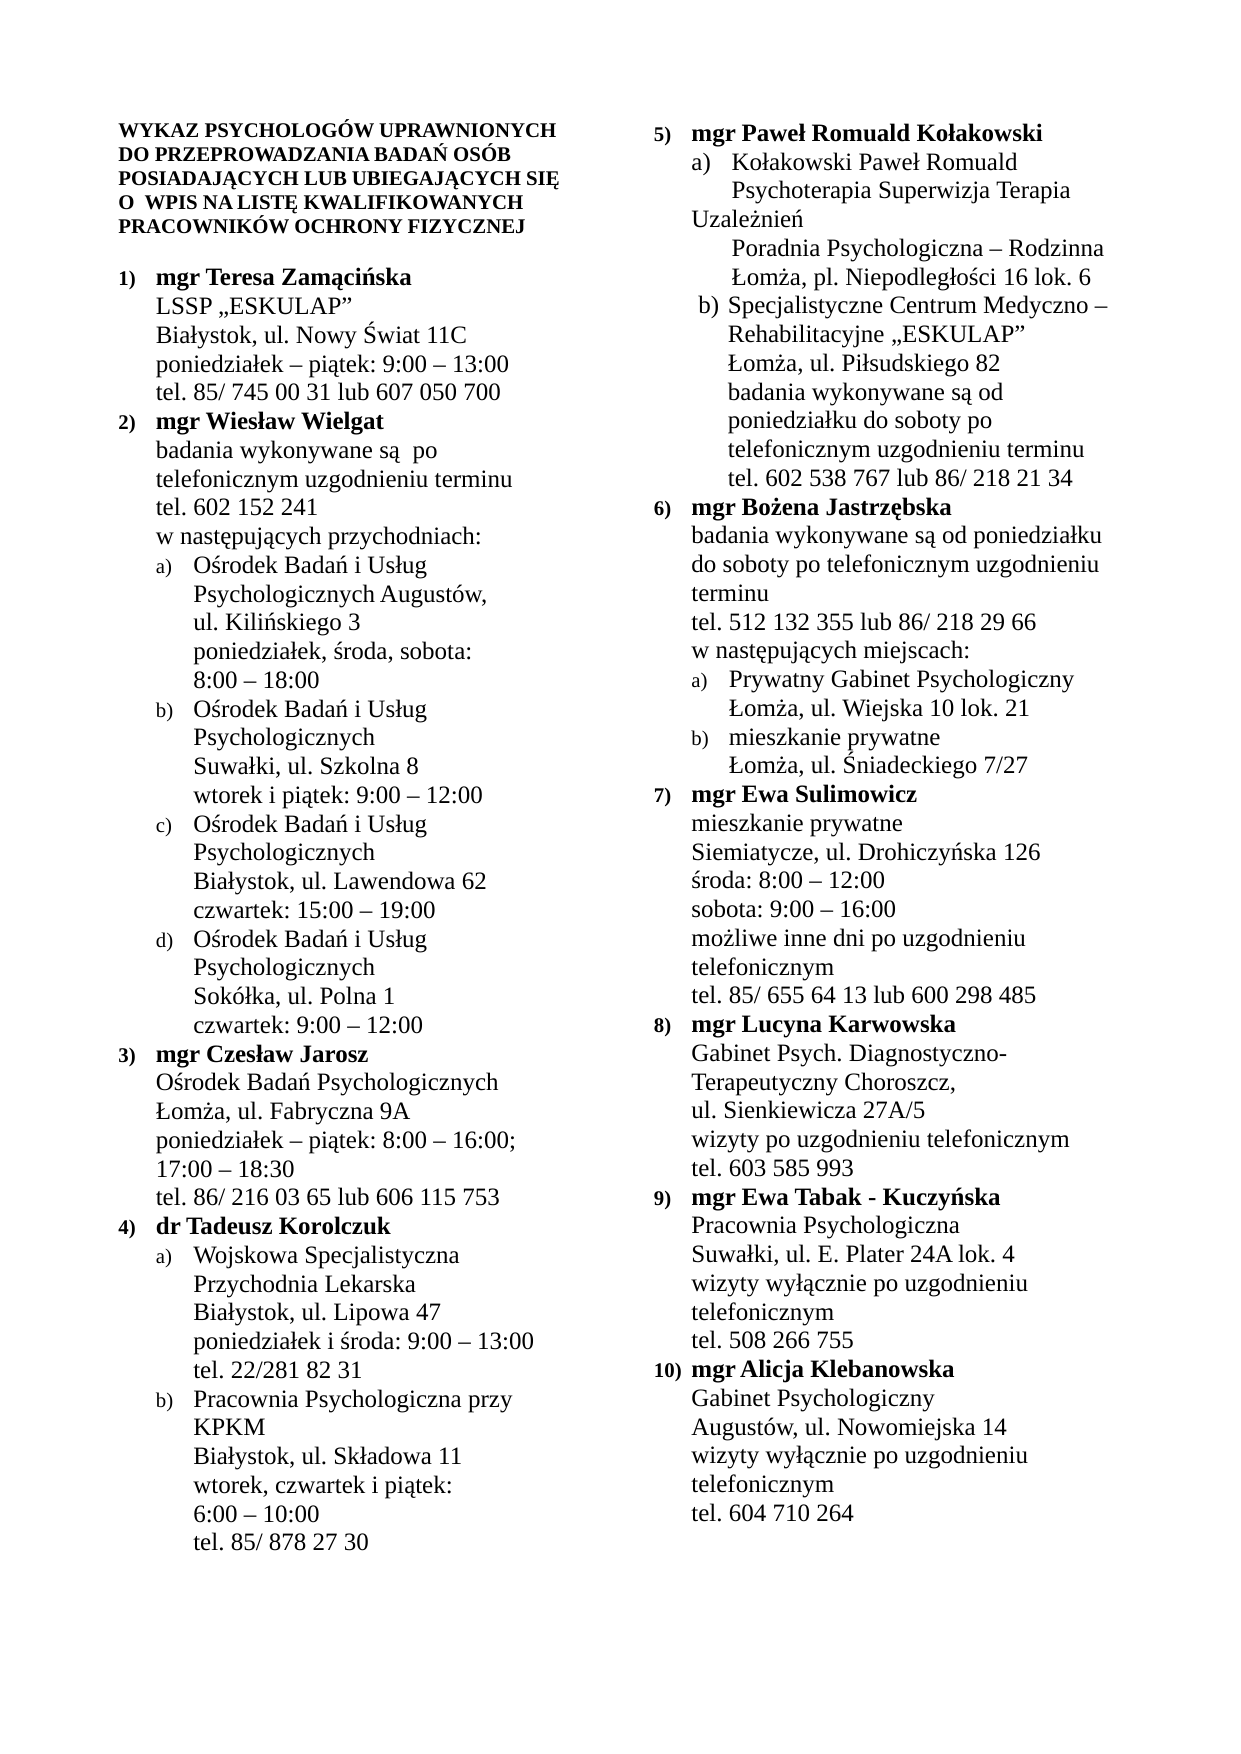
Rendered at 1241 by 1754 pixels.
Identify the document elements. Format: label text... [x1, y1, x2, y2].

list wizyty po uzgodnieniu telefonicznym tel. 603 585 993 [691, 1124, 1122, 1182]
list mgr Teresa Zamącińska LSSP „ESKULAP” Białystok, ul. Nowy Świat 11C poniedziałek – piątek: 9:00 – 13:00 tel. 85/ 745 00 31 lub 607 050 700 [118, 262, 572, 406]
list Ośrodek Badań i Usług Psychologicznych Augustów, ul. Kilińskiego 3 [156, 550, 572, 636]
list mgr Ewa Tabak - Kuczyńska Pracownia Psychologiczna [654, 1182, 1122, 1239]
list tel. 512 132 355 lub 86/ 218 29 66 w następujących miejscach: [691, 607, 1122, 664]
list możliwe inne dni po uzgodnieniu telefonicznym tel. 85/ 655 64 13 lub 600 298 485 [691, 923, 1122, 1009]
list mgr Alicja Klebanowska Gabinet Psychologiczny Augustów, ul. Nowomiejska 14 wizyty wyłącznie po uzgodnieniu telefonicznym tel. 604 710 264 [654, 1354, 1122, 1527]
list mgr Lucyna Karwowska Gabinet Psych. Diagnostyczno-Terapeutyczny Choroszcz, ul. Sienkiewicza 27A/5 [654, 1009, 1122, 1124]
list Ośrodek Badań i Usług Psychologicznych [156, 809, 572, 866]
list czwartek: 9:00 – 12:00 [193, 1010, 572, 1039]
list poniedziałek i środa: 9:00 – 13:00 tel. 22/281 82 31 [193, 1326, 572, 1384]
list Pracownia Psychologiczna przy KPKM Białystok, ul. Składowa 11 [156, 1384, 572, 1470]
list tel. 508 266 755 [691, 1326, 1122, 1354]
list b) Specjalistyczne Centrum Medyczno – Rehabilitacyjne „ESKULAP” Łomża, ul. Piłsudskiego 82 badania wykonywane są od poniedziałku do soboty po telefonicznym uzgodnieniu terminu tel. 602 538 767 lub 86/ 218 21 34 [698, 291, 1122, 492]
list mgr Paweł Romuald Kołakowski a) Kołakowski Paweł Romuald Psychoterapia Superwizja Terapia Uzależnień Poradnia Psychologiczna – Rodzinna Łomża, pl. Niepodległości 16 lok. 6 [654, 118, 1122, 291]
text WYKAZ PSYCHOLOGÓW UPRAWNIONYCH DO PRZEPROWADZANIA BADAŃ OSÓB POSIADAJĄCYCH LUB UBIEGAJĄCYCH SIĘ O WPIS NA LISTĘ KWALIFIKOWANYCH PRACOWNIKÓW OCHRONY FIZYCZNEJ [118, 118, 572, 238]
list Ośrodek Badań i Usług Psychologicznych [156, 924, 572, 981]
list Prywatny Gabinet Psychologiczny Łomża, ul. Wiejska 10 lok. 21 [691, 664, 1122, 722]
list tel. 602 152 241 w następujących przychodniach: [156, 492, 572, 550]
list mgr Wiesław Wielgat badania wykonywane są po telefonicznym uzgodnieniu terminu [118, 406, 572, 492]
list poniedziałek, środa, sobota: 8:00 – 18:00 [193, 636, 572, 694]
list poniedziałek – piątek: 8:00 – 16:00; 17:00 – 18:30 tel. 86/ 216 03 65 lub 606 115 753 [156, 1125, 572, 1211]
list mieszkanie prywatne Łomża, ul. Śniadeckiego 7/27 [691, 722, 1122, 779]
list wizyty wyłącznie po uzgodnieniu telefonicznym [691, 1268, 1122, 1326]
list Ośrodek Badań i Usług Psychologicznych Suwałki, ul. Szkolna 8 wtorek i piątek: 9:00 – 12:00 [156, 694, 572, 809]
list badania wykonywane są od poniedziałku do soboty po telefonicznym uzgodnieniu terminu [691, 521, 1122, 607]
list mgr Czesław Jarosz Ośrodek Badań Psychologicznych Łomża, ul. Fabryczna 9A [118, 1039, 572, 1125]
list Sokółka, ul. Polna 1 [193, 981, 572, 1010]
list mgr Bożena Jastrzębska [654, 492, 1122, 521]
list Białystok, ul. Lawendowa 62 [193, 866, 572, 895]
list dr Tadeusz Korolczuk [118, 1211, 572, 1240]
list Wojskowa Specjalistyczna Przychodnia Lekarska Białystok, ul. Lipowa 47 [156, 1240, 572, 1326]
list czwartek: 15:00 – 19:00 [193, 895, 572, 924]
list mgr Ewa Sulimowicz mieszkanie prywatne Siemiatycze, ul. Drohiczyńska 126 środa: 8:00 – 12:00 sobota: 9:00 – 16:00 [654, 779, 1122, 923]
list wtorek, czwartek i piątek: 6:00 – 10:00 tel. 85/ 878 27 30 [193, 1470, 572, 1556]
list Suwałki, ul. E. Plater 24A lok. 4 [691, 1239, 1122, 1268]
